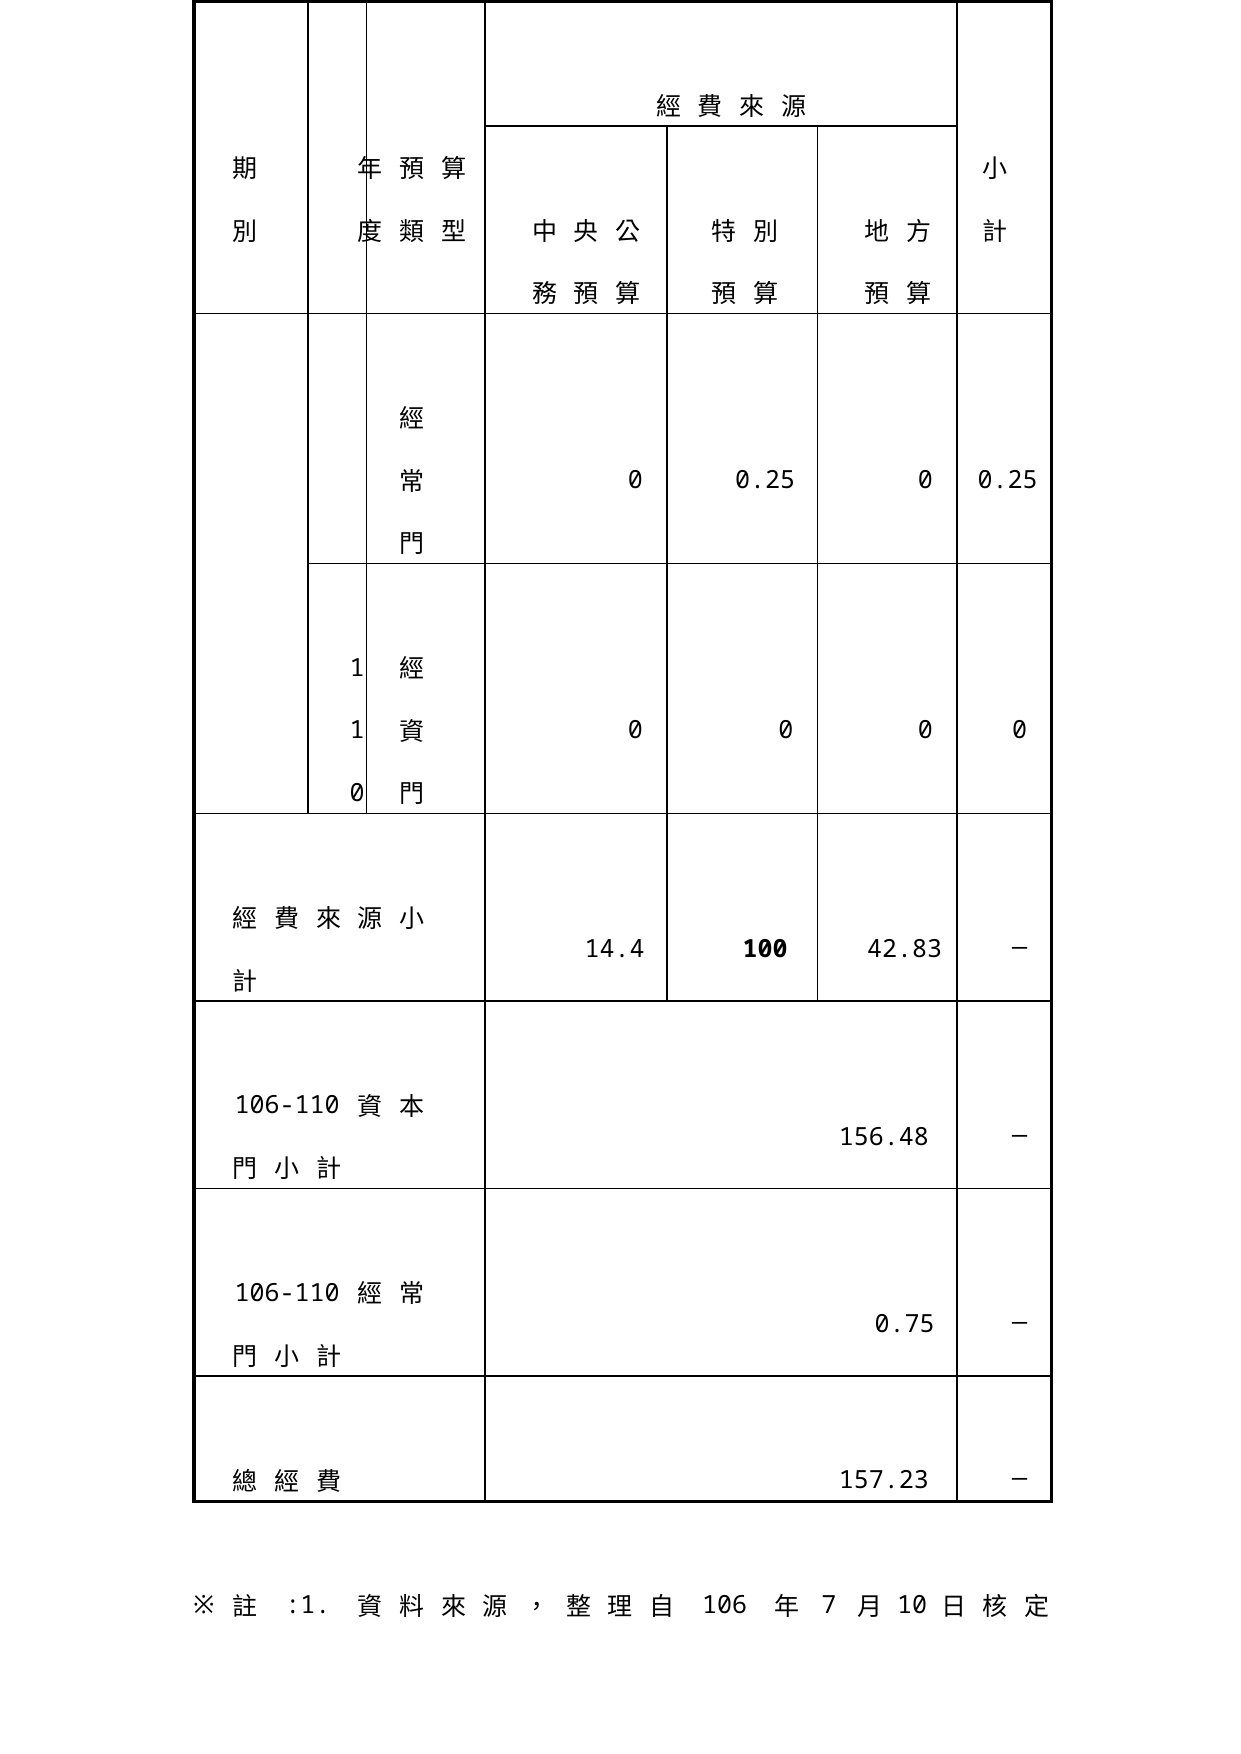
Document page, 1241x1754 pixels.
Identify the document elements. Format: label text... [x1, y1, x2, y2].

table_cell 0 [486, 314, 666, 562]
table_cell ─ [958, 1002, 1050, 1187]
table_cell 0 [818, 314, 956, 562]
table_header 年度 [309, 3, 366, 312]
table_cell 0 [486, 564, 666, 812]
table_cell 中央公務預算 [486, 127, 666, 312]
table_cell 157.23 [486, 1377, 956, 1500]
table_cell 地方預算 [818, 127, 956, 312]
table_header 小計 [958, 3, 1050, 312]
table_cell 0.25 [958, 314, 1050, 562]
table_header 預算類型 [367, 3, 484, 312]
table_cell 0 [958, 564, 1050, 812]
table_cell 106-110資本門小計 [196, 1002, 484, 1187]
table_cell 0.75 [486, 1189, 956, 1375]
table_cell 總經費 [196, 1377, 484, 1500]
table_cell 特別預算 [668, 127, 817, 312]
table_cell 110 [309, 564, 366, 812]
table_cell 0 [818, 564, 956, 812]
table_cell ─ [958, 814, 1050, 1000]
table_cell 0 [668, 564, 817, 812]
table_cell 100 [668, 814, 817, 1000]
text ※註:1.資料來源，整理自106年7月10日核定 [183, 1562, 1058, 1625]
table_header 經費來源 [486, 3, 956, 125]
table_header 期別 [196, 3, 307, 312]
table_cell 經費來源小計 [196, 814, 484, 1000]
table_cell 經常門 [367, 314, 484, 562]
table_cell 106-110經常門小計 [196, 1189, 484, 1375]
table_cell 42.83 [818, 814, 956, 1000]
table_cell ─ [958, 1377, 1050, 1500]
table_cell 0.25 [668, 314, 817, 562]
table_cell ─ [958, 1189, 1050, 1375]
table_cell 109 [309, 314, 366, 562]
table_cell 經資門 [367, 564, 484, 812]
table_cell 156.48 [486, 1002, 956, 1187]
table_cell 14.4 [486, 814, 666, 1000]
table_cell 第三期 [196, 314, 307, 812]
